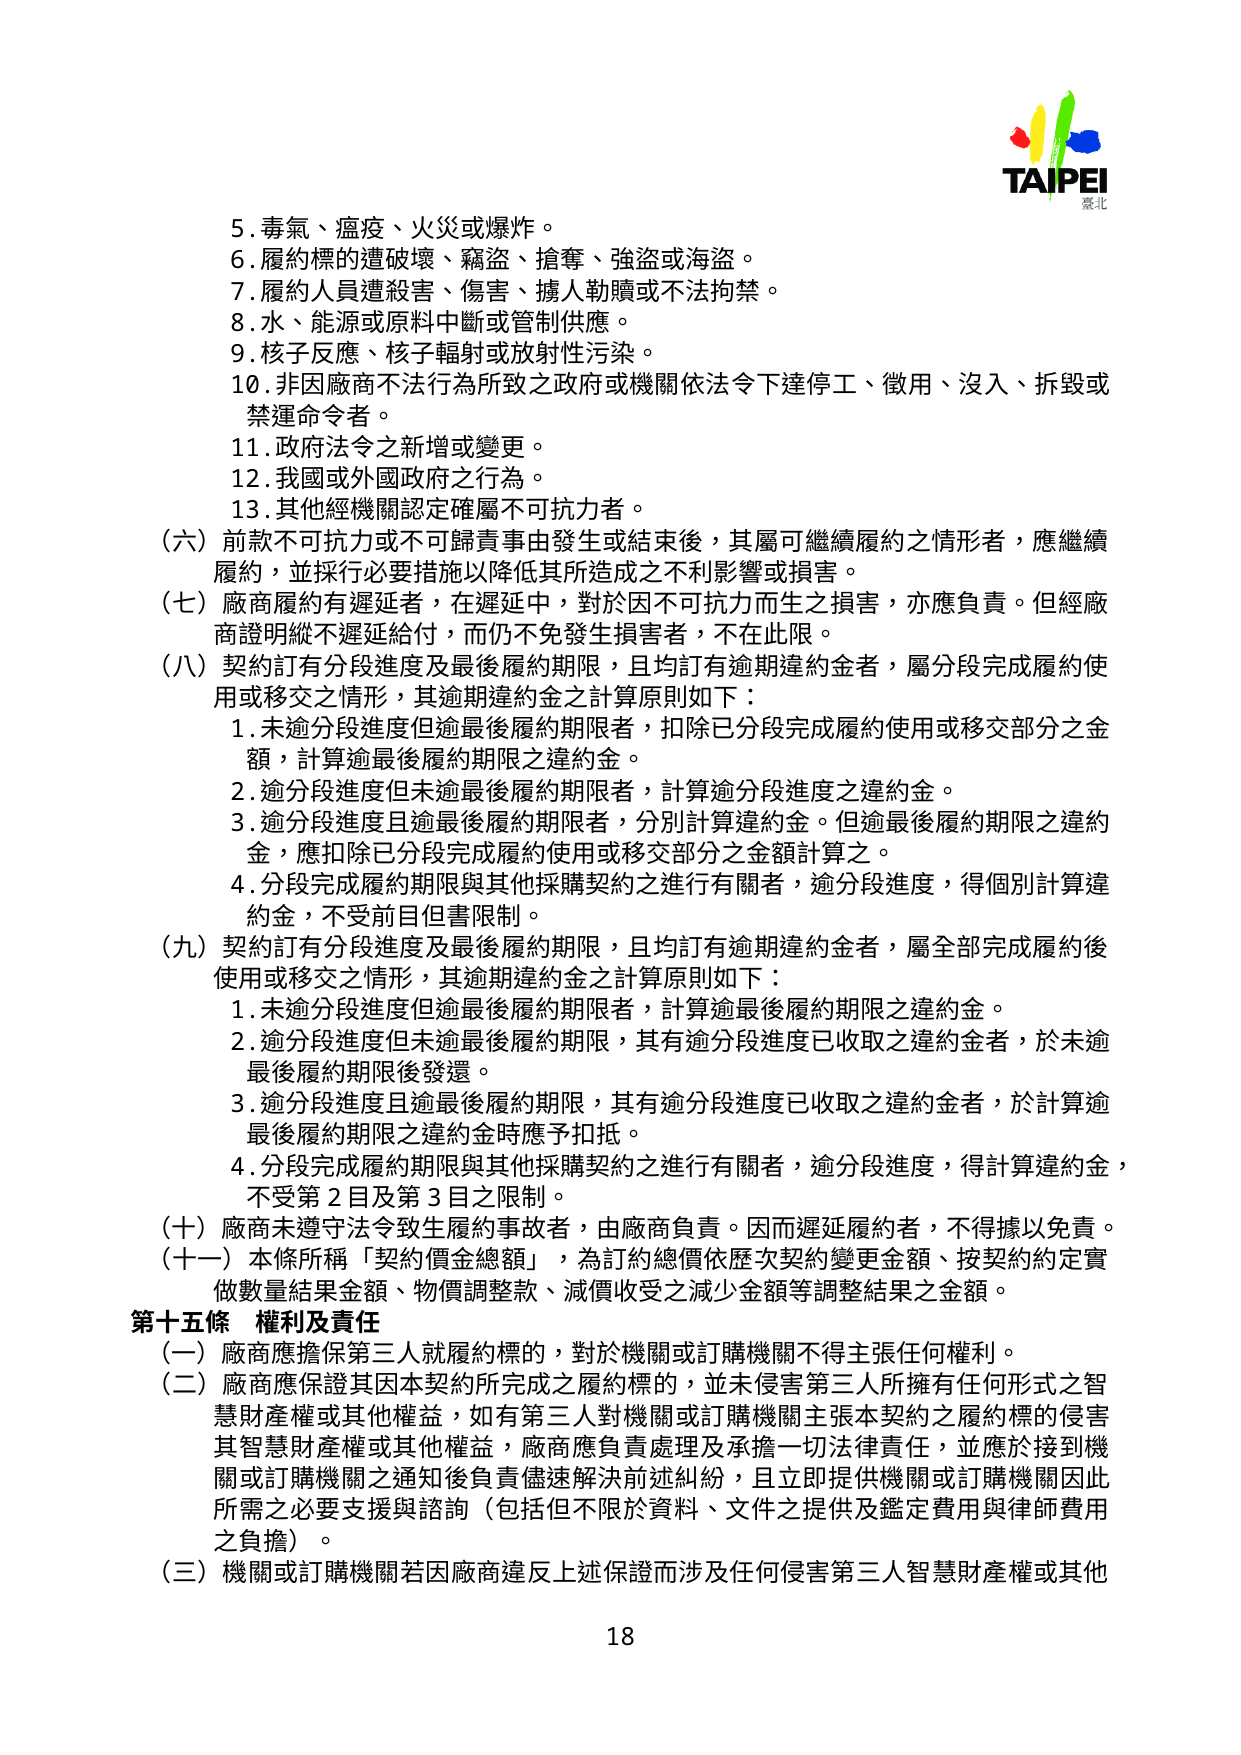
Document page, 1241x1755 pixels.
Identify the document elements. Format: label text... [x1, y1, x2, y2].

text 1.未逾分段進度但逾最後履約期限者，計算逾最後履約期限之違約金。 [230, 994, 1110, 1025]
text （六）前款不可抗力或不可歸責事由發生或結束後，其屬可繼續履約之情形者，應繼續履約，並採行必要措施以降低其所造成之不利影響或損害。 [147, 525, 1110, 587]
text （九）契約訂有分段進度及最後履約期限，且均訂有逾期違約金者，屬全部完成履約後使用或移交之情形，其逾期違約金之計算原則如下： [147, 931, 1110, 994]
text 3.逾分段進度且逾最後履約期限者，分別計算違約金。但逾最後履約期限之違約金，應扣除已分段完成履約使用或移交部分之金額計算之。 [230, 806, 1110, 869]
text 2.逾分段進度但未逾最後履約期限，其有逾分段進度已收取之違約金者，於未逾最後履約期限後發還。 [230, 1025, 1110, 1087]
subtitle 第十五條 權利及責任 [130, 1306, 1110, 1337]
text 12.我國或外國政府之行為。 [230, 462, 1110, 494]
text 13.其他經機關認定確屬不可抗力者。 [230, 494, 1110, 525]
text （三）機關或訂購機關若因廠商違反上述保證而涉及任何侵害第三人智慧財產權或其他 [147, 1556, 1110, 1587]
text （十一）本條所稱「契約價金總額」，為訂約總價依歷次契約變更金額、按契約約定實做數量結果金額、物價調整款、減價收受之減少金額等調整結果之金額。 [147, 1244, 1110, 1306]
text 11.政府法令之新增或變更。 [230, 431, 1110, 462]
text 4.分段完成履約期限與其他採購契約之進行有關者，逾分段進度，得個別計算違約金，不受前目但書限制。 [230, 869, 1110, 931]
text 1.未逾分段進度但逾最後履約期限者，扣除已分段完成履約使用或移交部分之金額，計算逾最後履約期限之違約金。 [230, 712, 1110, 775]
text （八）契約訂有分段進度及最後履約期限，且均訂有逾期違約金者，屬分段完成履約使用或移交之情形，其逾期違約金之計算原則如下： [147, 650, 1110, 712]
text （十）廠商未遵守法令致生履約事故者，由廠商負責。因而遲延履約者，不得據以免責。 [147, 1212, 1110, 1244]
text （七）廠商履約有遲延者，在遲延中，對於因不可抗力而生之損害，亦應負責。但經廠商證明縱不遲延給付，而仍不免發生損害者，不在此限。 [147, 587, 1110, 650]
text （一）廠商應擔保第三人就履約標的，對於機關或訂購機關不得主張任何權利。 [147, 1337, 1110, 1369]
text 9.核子反應、核子輻射或放射性污染。 [230, 337, 1110, 369]
text 8.水、能源或原料中斷或管制供應。 [230, 306, 1110, 337]
text 10.非因廠商不法行為所致之政府或機關依法令下達停工、徵用、沒入、拆毀或禁運命令者。 [230, 369, 1110, 431]
text 4.分段完成履約期限與其他採購契約之進行有關者，逾分段進度，得計算違約金，不受第2目及第3目之限制。 [230, 1150, 1110, 1212]
text 7.履約人員遭殺害、傷害、擄人勒贖或不法拘禁。 [230, 275, 1110, 306]
text （二）廠商應保證其因本契約所完成之履約標的，並未侵害第三人所擁有任何形式之智慧財產權或其他權益，如有第三人對機關或訂購機關主張本契約之履約標的侵害其智慧財產權或其他權益，廠商應負責處理及承擔一切法律責任，並應於接到機關或訂購機關之通知後負責儘速解決前述糾紛，且立即提供機關或訂購機關因此所需之必要支援與諮詢（包括但不限於資料、文件之提供及鑑定費用與律師費用之負擔）。 [147, 1369, 1110, 1556]
text 6.履約標的遭破壞、竊盜、搶奪、強盜或海盜。 [230, 244, 1110, 275]
text 5.毒氣、瘟疫、火災或爆炸。 [230, 212, 1110, 244]
text 2.逾分段進度但未逾最後履約期限者，計算逾分段進度之違約金。 [230, 775, 1110, 806]
text 3.逾分段進度且逾最後履約期限，其有逾分段進度已收取之違約金者，於計算逾最後履約期限之違約金時應予扣抵。 [230, 1087, 1110, 1150]
